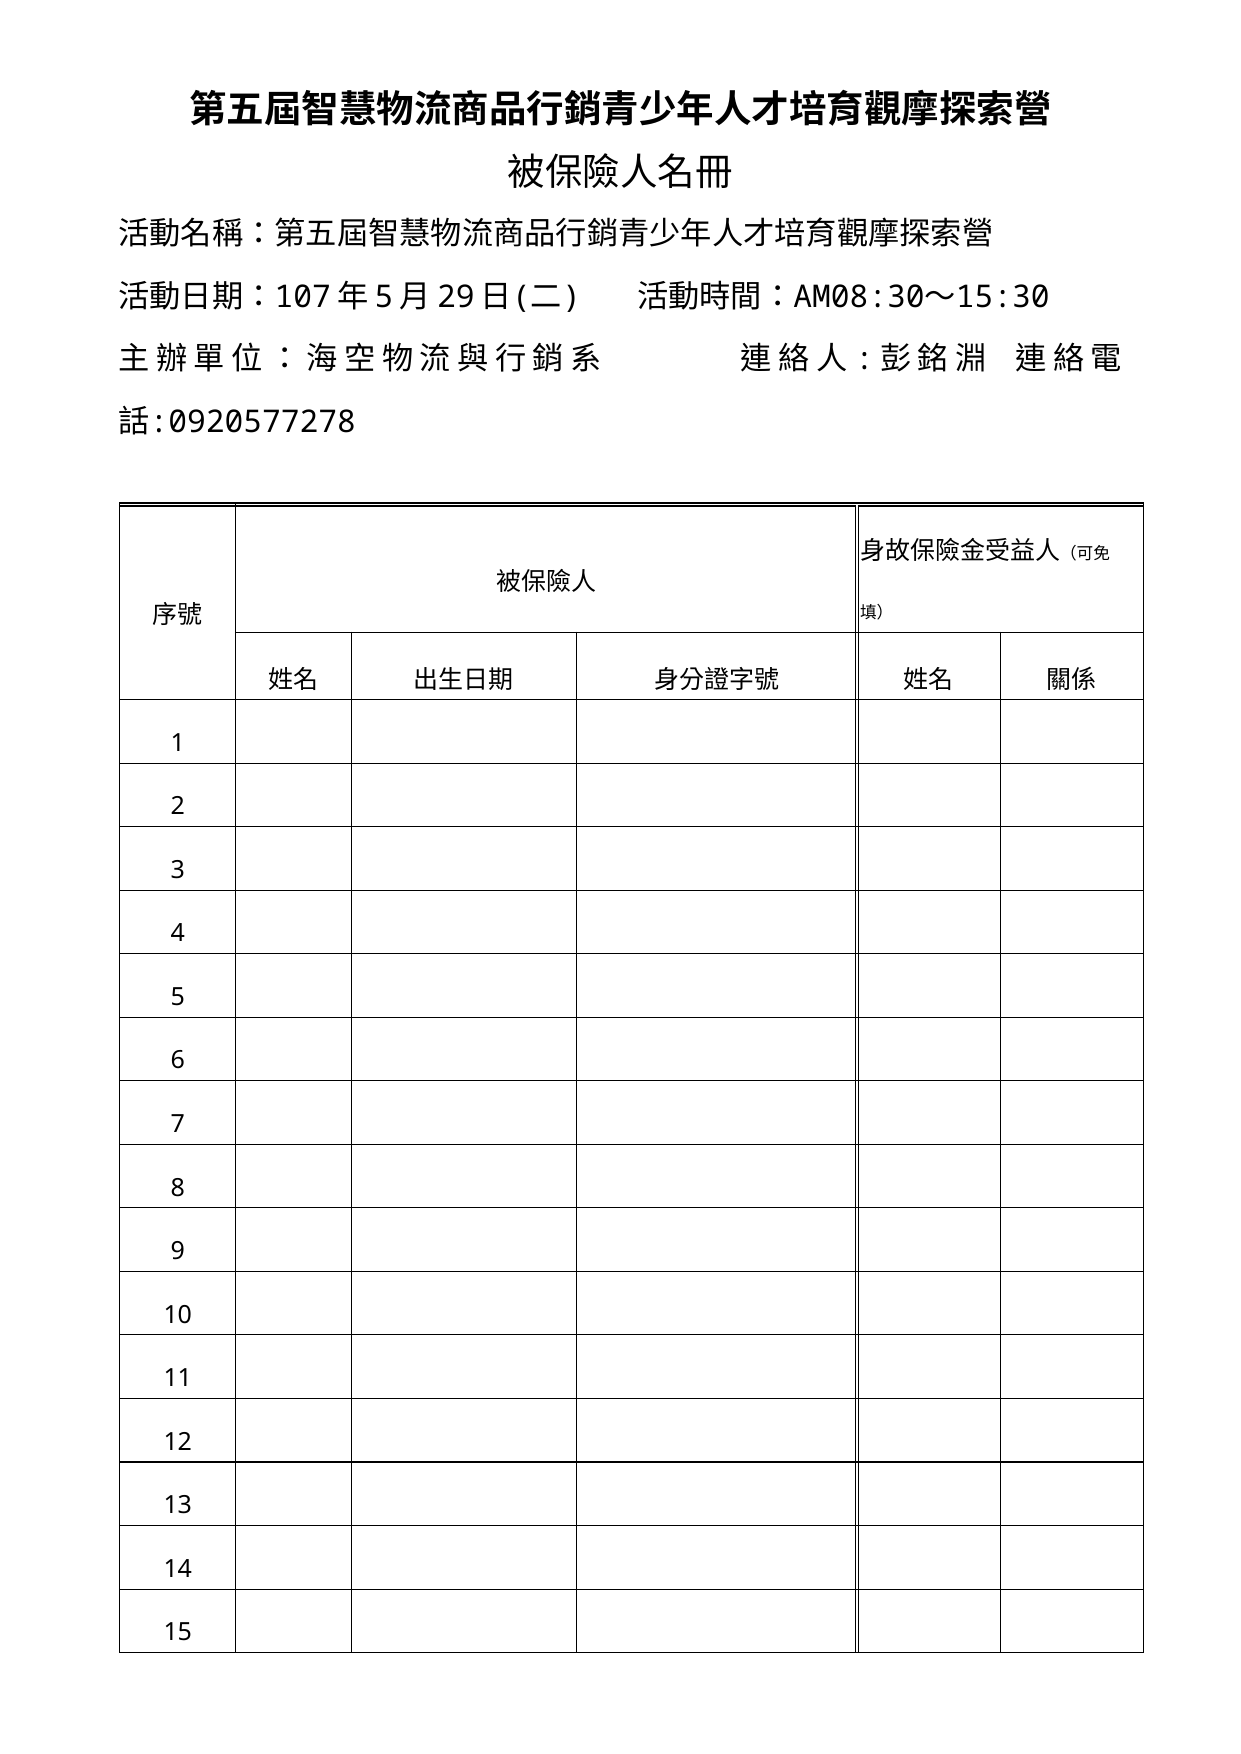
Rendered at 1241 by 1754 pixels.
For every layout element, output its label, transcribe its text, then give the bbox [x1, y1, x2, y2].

table_cell [236, 1208, 351, 1271]
table_cell [577, 700, 855, 762]
table_cell [1001, 1208, 1143, 1271]
table_cell [352, 1272, 576, 1334]
table_cell [1001, 891, 1143, 953]
table_cell [1001, 1335, 1143, 1398]
table_cell [352, 1208, 576, 1271]
table_cell [352, 827, 576, 889]
table_header 身故保險金受益人（可免填） [859, 507, 1143, 632]
table_cell [859, 1145, 1000, 1207]
table_cell [236, 1590, 351, 1652]
table_cell [859, 827, 1000, 889]
table_cell [577, 1590, 855, 1652]
table_cell [352, 1018, 576, 1080]
table_cell [236, 764, 351, 826]
text 被保險人名冊 [118, 127, 1122, 189]
table_cell [352, 1335, 576, 1398]
table_cell [1001, 954, 1143, 1017]
text 活動日期：107年5月29日(二) 活動時間：AM08:30～15:30 [118, 252, 1122, 314]
table_cell [236, 1145, 351, 1207]
table_cell [577, 1463, 855, 1525]
table_cell [577, 1335, 855, 1398]
table_cell [859, 954, 1000, 1017]
table_cell [859, 1081, 1000, 1144]
table_cell [577, 1208, 855, 1271]
table_cell [236, 1526, 351, 1588]
table_cell [236, 1463, 351, 1525]
table_cell [1001, 764, 1143, 826]
table_cell [1001, 827, 1143, 889]
table_cell [859, 1018, 1000, 1080]
table_cell [577, 1018, 855, 1080]
text 主辦單位：海空物流與行銷系 連絡人:彭銘淵 連絡電話:0920577278 [118, 314, 1122, 439]
table_cell 14 [120, 1526, 235, 1588]
table_cell [352, 1145, 576, 1207]
table_cell [577, 1272, 855, 1334]
table_cell [1001, 1590, 1143, 1652]
table_cell [577, 1081, 855, 1144]
table_cell 姓名 [859, 633, 1000, 699]
table_cell [352, 891, 576, 953]
table_cell [1001, 1526, 1143, 1588]
table_cell [577, 891, 855, 953]
table_cell 6 [120, 1018, 235, 1080]
table_cell [236, 891, 351, 953]
table_cell [1001, 1272, 1143, 1334]
table_cell [859, 1463, 1000, 1525]
table_cell [1001, 700, 1143, 762]
table_cell [352, 954, 576, 1017]
table_cell 12 [120, 1399, 235, 1461]
table_cell 10 [120, 1272, 235, 1334]
table_cell [1001, 1018, 1143, 1080]
table_cell [236, 954, 351, 1017]
table_cell [577, 764, 855, 826]
table_cell [352, 1590, 576, 1652]
table_cell [859, 1526, 1000, 1588]
table_cell 身分證字號 [577, 633, 855, 699]
table_cell [859, 1335, 1000, 1398]
table_cell 3 [120, 827, 235, 889]
table_cell 9 [120, 1208, 235, 1271]
table_cell [352, 764, 576, 826]
text 活動名稱：第五屆智慧物流商品行銷青少年人才培育觀摩探索營 [118, 189, 1122, 252]
table_header 被保險人 [236, 507, 855, 632]
table_cell [352, 1399, 576, 1461]
table_cell [236, 1399, 351, 1461]
table_cell [236, 700, 351, 762]
table_cell [352, 700, 576, 762]
table_cell [236, 1081, 351, 1144]
table_cell 4 [120, 891, 235, 953]
table_cell [577, 1526, 855, 1588]
table_header 序號 [120, 507, 235, 699]
table_cell 1 [120, 700, 235, 762]
table_cell [236, 1335, 351, 1398]
table_cell [859, 891, 1000, 953]
table_cell [859, 1590, 1000, 1652]
table_cell [1001, 1145, 1143, 1207]
table_cell 15 [120, 1590, 235, 1652]
table_cell [236, 1272, 351, 1334]
table_cell [1001, 1463, 1143, 1525]
table_cell 13 [120, 1463, 235, 1525]
table_cell [1001, 1081, 1143, 1144]
table_cell 8 [120, 1145, 235, 1207]
table_cell [859, 764, 1000, 826]
table_cell [859, 700, 1000, 762]
table_cell [859, 1399, 1000, 1461]
table_cell [577, 1399, 855, 1461]
table_cell 11 [120, 1335, 235, 1398]
table_cell [352, 1463, 576, 1525]
table_cell [352, 1526, 576, 1588]
table_cell 7 [120, 1081, 235, 1144]
table_cell 姓名 [236, 633, 351, 699]
table_cell 關係 [1001, 633, 1143, 699]
table_cell [859, 1208, 1000, 1271]
table_cell [352, 1081, 576, 1144]
table_cell [236, 827, 351, 889]
table_cell 出生日期 [352, 633, 576, 699]
table_cell 5 [120, 954, 235, 1017]
table_cell 2 [120, 764, 235, 826]
table_cell [236, 1018, 351, 1080]
table_cell [577, 954, 855, 1017]
table_cell [577, 1145, 855, 1207]
table_cell [577, 827, 855, 889]
text 第五屆智慧物流商品行銷青少年人才培育觀摩探索營 [118, 64, 1122, 127]
table_cell [1001, 1399, 1143, 1461]
table_cell [859, 1272, 1000, 1334]
